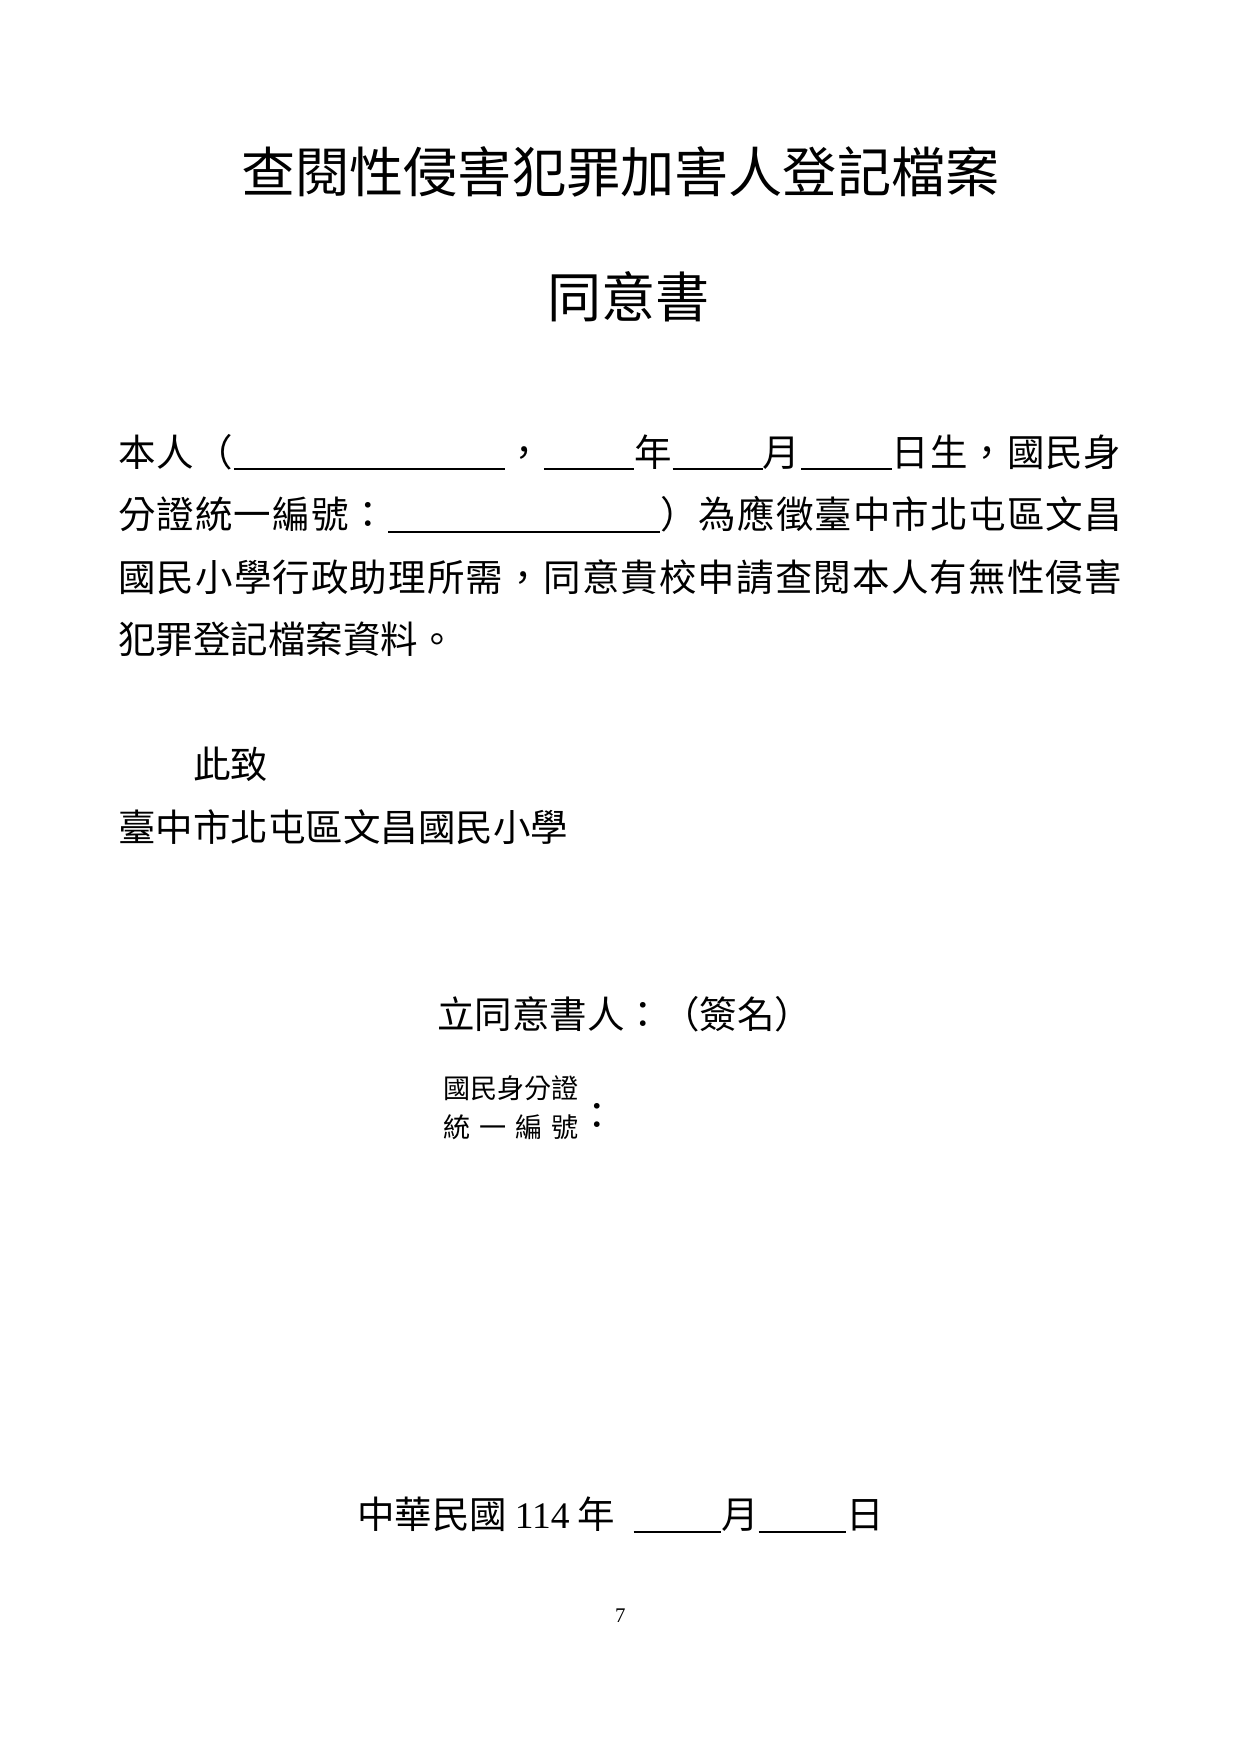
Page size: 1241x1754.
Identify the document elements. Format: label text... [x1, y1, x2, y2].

text 中華民國114年 月 日 [118, 1471, 1122, 1533]
text 同意書 [118, 221, 1138, 346]
text 本人（ ， 年 月 日生，國民身分證統一編號： ）為應徵臺中市北屯區文昌國民小學行政助理所需，同意貴校申請查閱本人有無性侵害犯罪登記檔案資料。 [118, 408, 1122, 658]
text 臺中市北屯區文昌國民小學 [118, 783, 1122, 846]
text 國民身分證統一編號： [118, 1033, 1122, 1158]
text 此致 [118, 721, 1122, 783]
text 立同意書人：（簽名） [118, 971, 1122, 1033]
text 查閱性侵害犯罪加害人登記檔案 [118, 96, 1122, 221]
